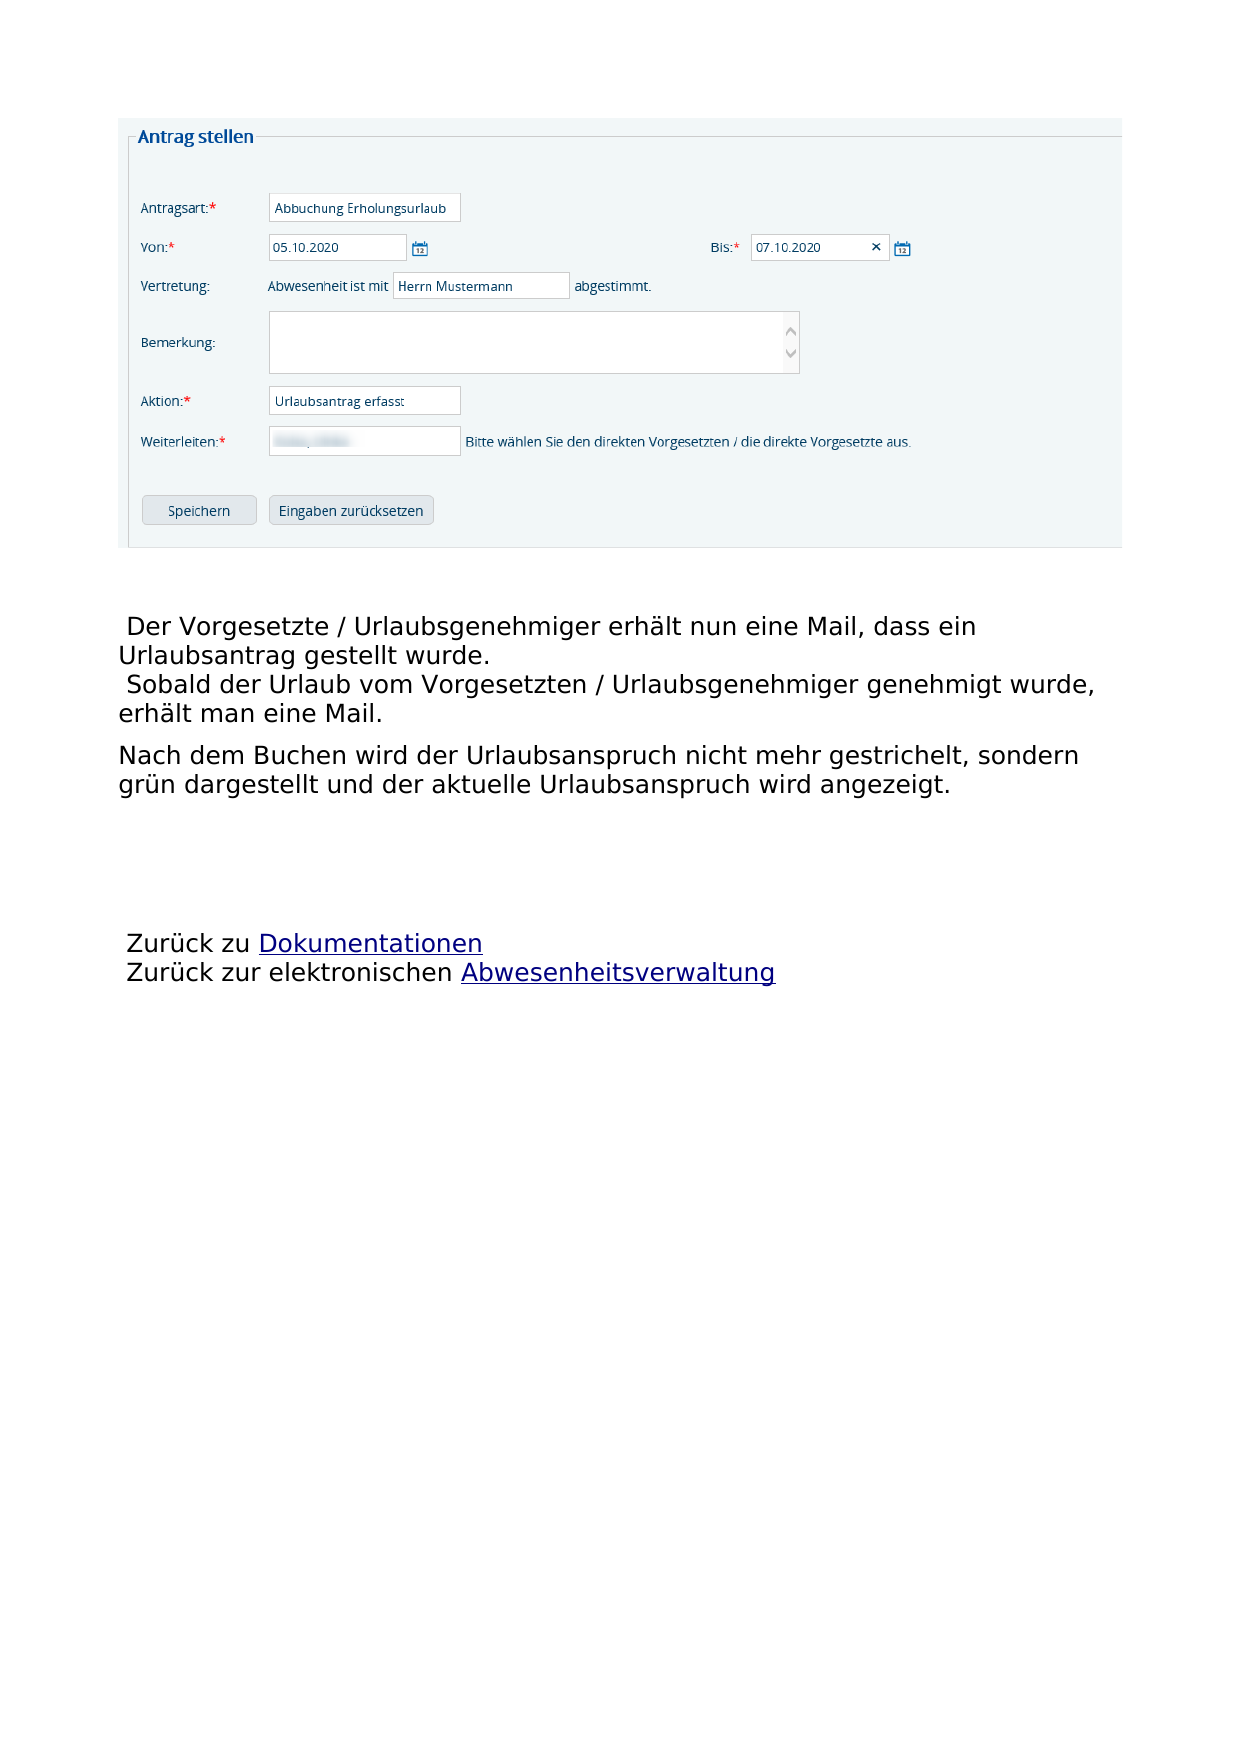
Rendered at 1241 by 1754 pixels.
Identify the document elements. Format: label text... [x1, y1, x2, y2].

text Der Vorgesetzte / Urlaubsgenehmiger erhält nun eine Mail, dass ein Urlaubsantrag gestellt wurde. Sobald der Urlaub vom Vorgesetzten / Urlaubsgenehmiger genehmigt wurde, erhält man eine Mail. [118, 548, 1122, 729]
picture [118, 118, 1123, 548]
text Nach dem Buchen wird der Urlaubsanspruch nicht mehr gestrichelt, sondern grün dargestellt und der aktuelle Urlaubsanspruch wird angezeigt. [118, 741, 1122, 887]
text Zurück zu Dokumentationen Zurück zur elektronischen Abwesenheitsverwaltung [118, 900, 1122, 1016]
